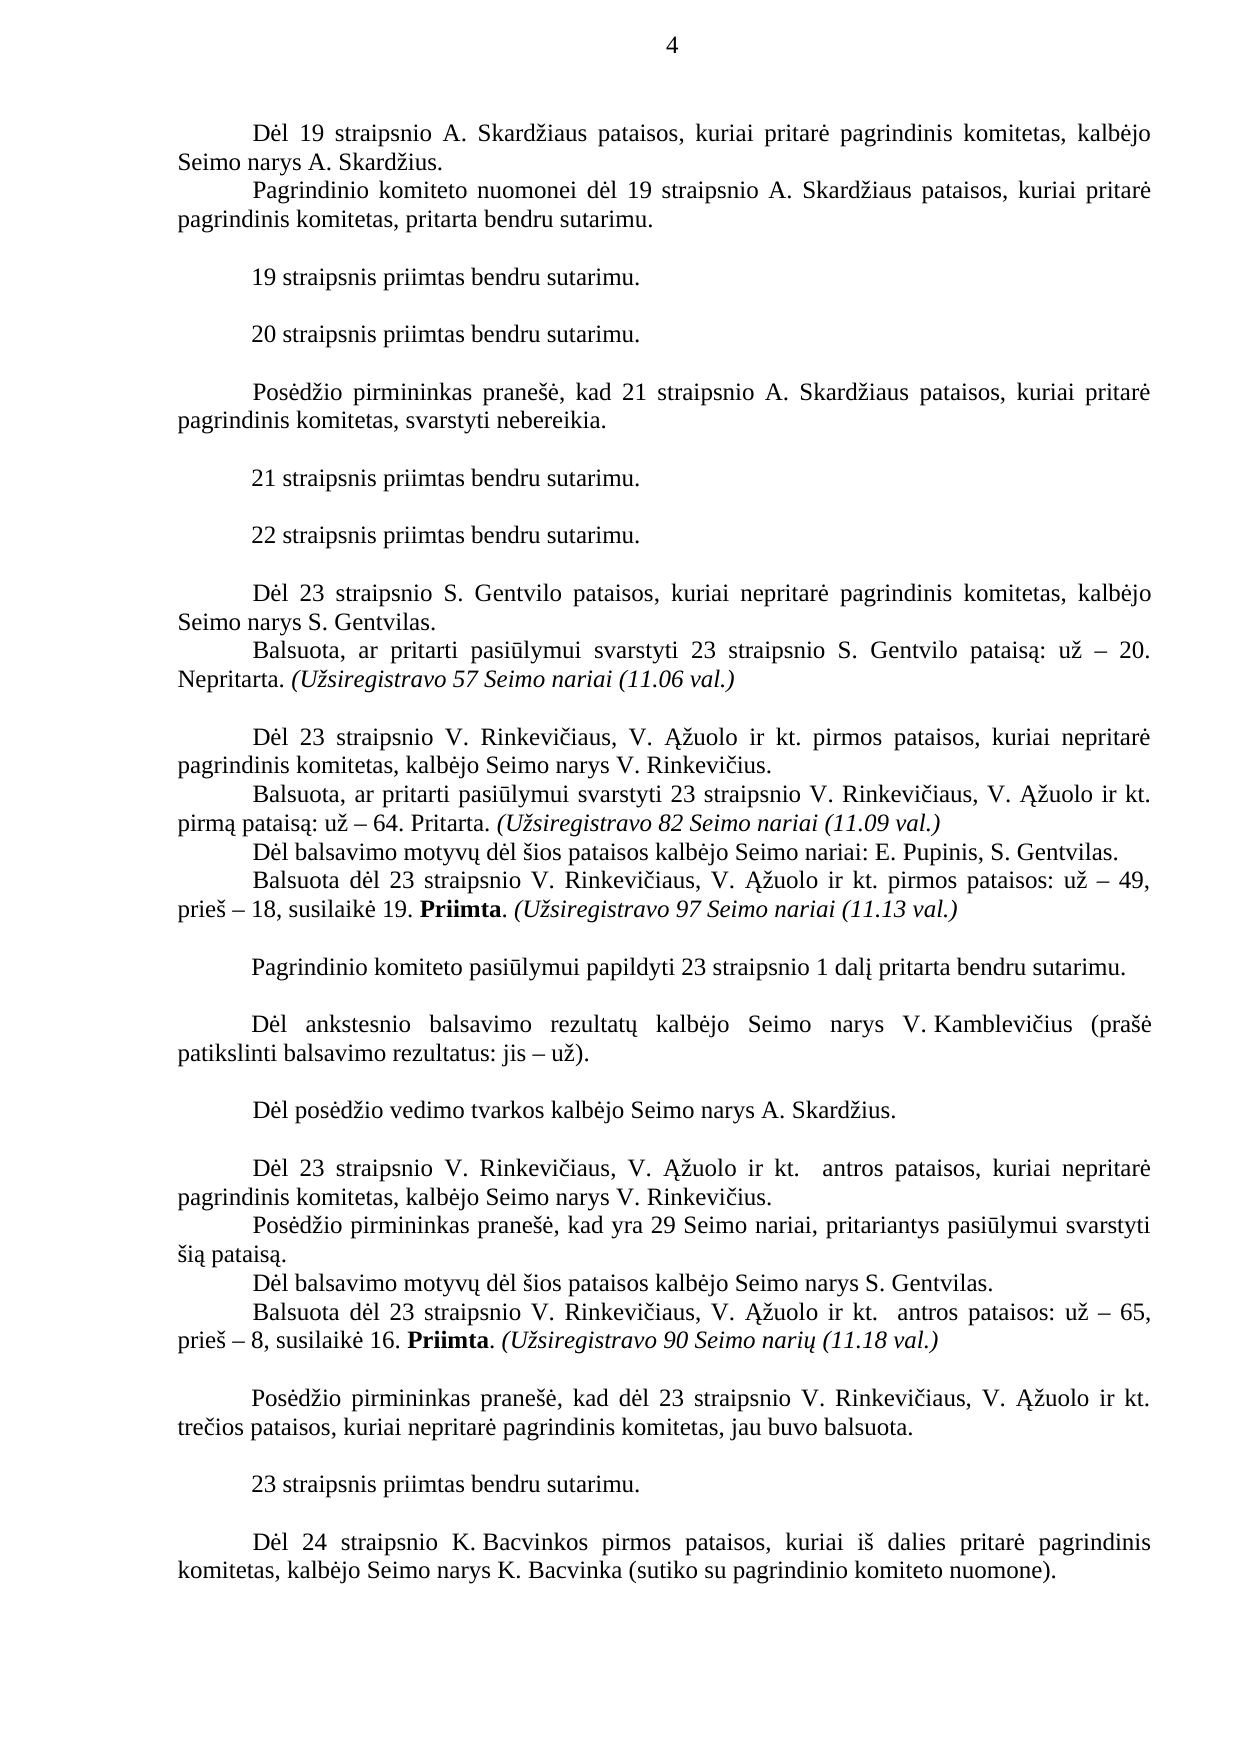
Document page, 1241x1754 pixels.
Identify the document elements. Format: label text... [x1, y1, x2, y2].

text Posėdžio pirmininkas pranešė, kad 21 straipsnio A. Skardžiaus pataisos, kuriai pritarė pagrindinis komitetas, svarstyti nebereikia. [177, 377, 1152, 434]
text Dėl 19 straipsnio A. Skardžiaus pataisos, kuriai pritarė pagrindinis komitetas, kalbėjo Seimo narys A. Skardžius. [177, 118, 1152, 176]
text 21 straipsnis priimtas bendru sutarimu. [177, 463, 1152, 492]
text Pagrindinio komiteto nuomonei dėl 19 straipsnio A. Skardžiaus pataisos, kuriai pritarė pagrindinis komitetas, pritarta bendru sutarimu. [177, 176, 1152, 233]
text Dėl posėdžio vedimo tvarkos kalbėjo Seimo narys A. Skardžius. [177, 1096, 1152, 1124]
text Dėl balsavimo motyvų dėl šios pataisos kalbėjo Seimo nariai: E. Pupinis, S. Gentvilas. [177, 837, 1152, 866]
text Balsuota dėl 23 straipsnio V. Rinkevičiaus, V. Ąžuolo ir kt. pirmos pataisos: už – 49, prieš – 18, susilaikė 19. Priimta. (Užsiregistravo 97 Seimo nariai (11.13 val.) [177, 866, 1152, 923]
text 23 straipsnis priimtas bendru sutarimu. [177, 1469, 1152, 1498]
text Dėl 23 straipsnio V. Rinkevičiaus, V. Ąžuolo ir kt. antros pataisos, kuriai nepritarė pagrindinis komitetas, kalbėjo Seimo narys V. Rinkevičius. [177, 1153, 1152, 1211]
text Balsuota dėl 23 straipsnio V. Rinkevičiaus, V. Ąžuolo ir kt. antros pataisos: už – 65, prieš – 8, susilaikė 16. Priimta. (Užsiregistravo 90 Seimo narių (11.18 val.) [177, 1297, 1152, 1354]
text 19 straipsnis priimtas bendru sutarimu. [177, 262, 1152, 291]
text Dėl 24 straipsnio K. Bacvinkos pirmos pataisos, kuriai iš dalies pritarė pagrindinis komitetas, kalbėjo Seimo narys K. Bacvinka (sutiko su pagrindinio komiteto nuomone). [177, 1527, 1152, 1584]
text Balsuota, ar pritarti pasiūlymui svarstyti 23 straipsnio S. Gentvilo pataisą: už – 20. Nepritarta. (Užsiregistravo 57 Seimo nariai (11.06 val.) [177, 636, 1152, 693]
text Dėl 23 straipsnio V. Rinkevičiaus, V. Ąžuolo ir kt. pirmos pataisos, kuriai nepritarė pagrindinis komitetas, kalbėjo Seimo narys V. Rinkevičius. [177, 722, 1152, 779]
text Dėl 23 straipsnio S. Gentvilo pataisos, kuriai nepritarė pagrindinis komitetas, kalbėjo Seimo narys S. Gentvilas. [177, 578, 1152, 636]
text Dėl ankstesnio balsavimo rezultatų kalbėjo Seimo narys V. Kamblevičius (prašė patikslinti balsavimo rezultatus: jis – už). [177, 1009, 1152, 1067]
text Pagrindinio komiteto pasiūlymui papildyti 23 straipsnio 1 dalį pritarta bendru sutarimu. [177, 952, 1152, 981]
text 22 straipsnis priimtas bendru sutarimu. [177, 521, 1152, 549]
text Balsuota, ar pritarti pasiūlymui svarstyti 23 straipsnio V. Rinkevičiaus, V. Ąžuolo ir kt. pirmą pataisą: už – 64. Pritarta. (Užsiregistravo 82 Seimo nariai (11.09 val.) [177, 779, 1152, 837]
text Dėl balsavimo motyvų dėl šios pataisos kalbėjo Seimo narys S. Gentvilas. [177, 1268, 1152, 1297]
text 20 straipsnis priimtas bendru sutarimu. [177, 319, 1152, 348]
text Posėdžio pirmininkas pranešė, kad yra 29 Seimo nariai, pritariantys pasiūlymui svarstyti šią pataisą. [177, 1211, 1152, 1268]
text Posėdžio pirmininkas pranešė, kad dėl 23 straipsnio V. Rinkevičiaus, V. Ąžuolo ir kt. trečios pataisos, kuriai nepritarė pagrindinis komitetas, jau buvo balsuota. [177, 1383, 1152, 1441]
